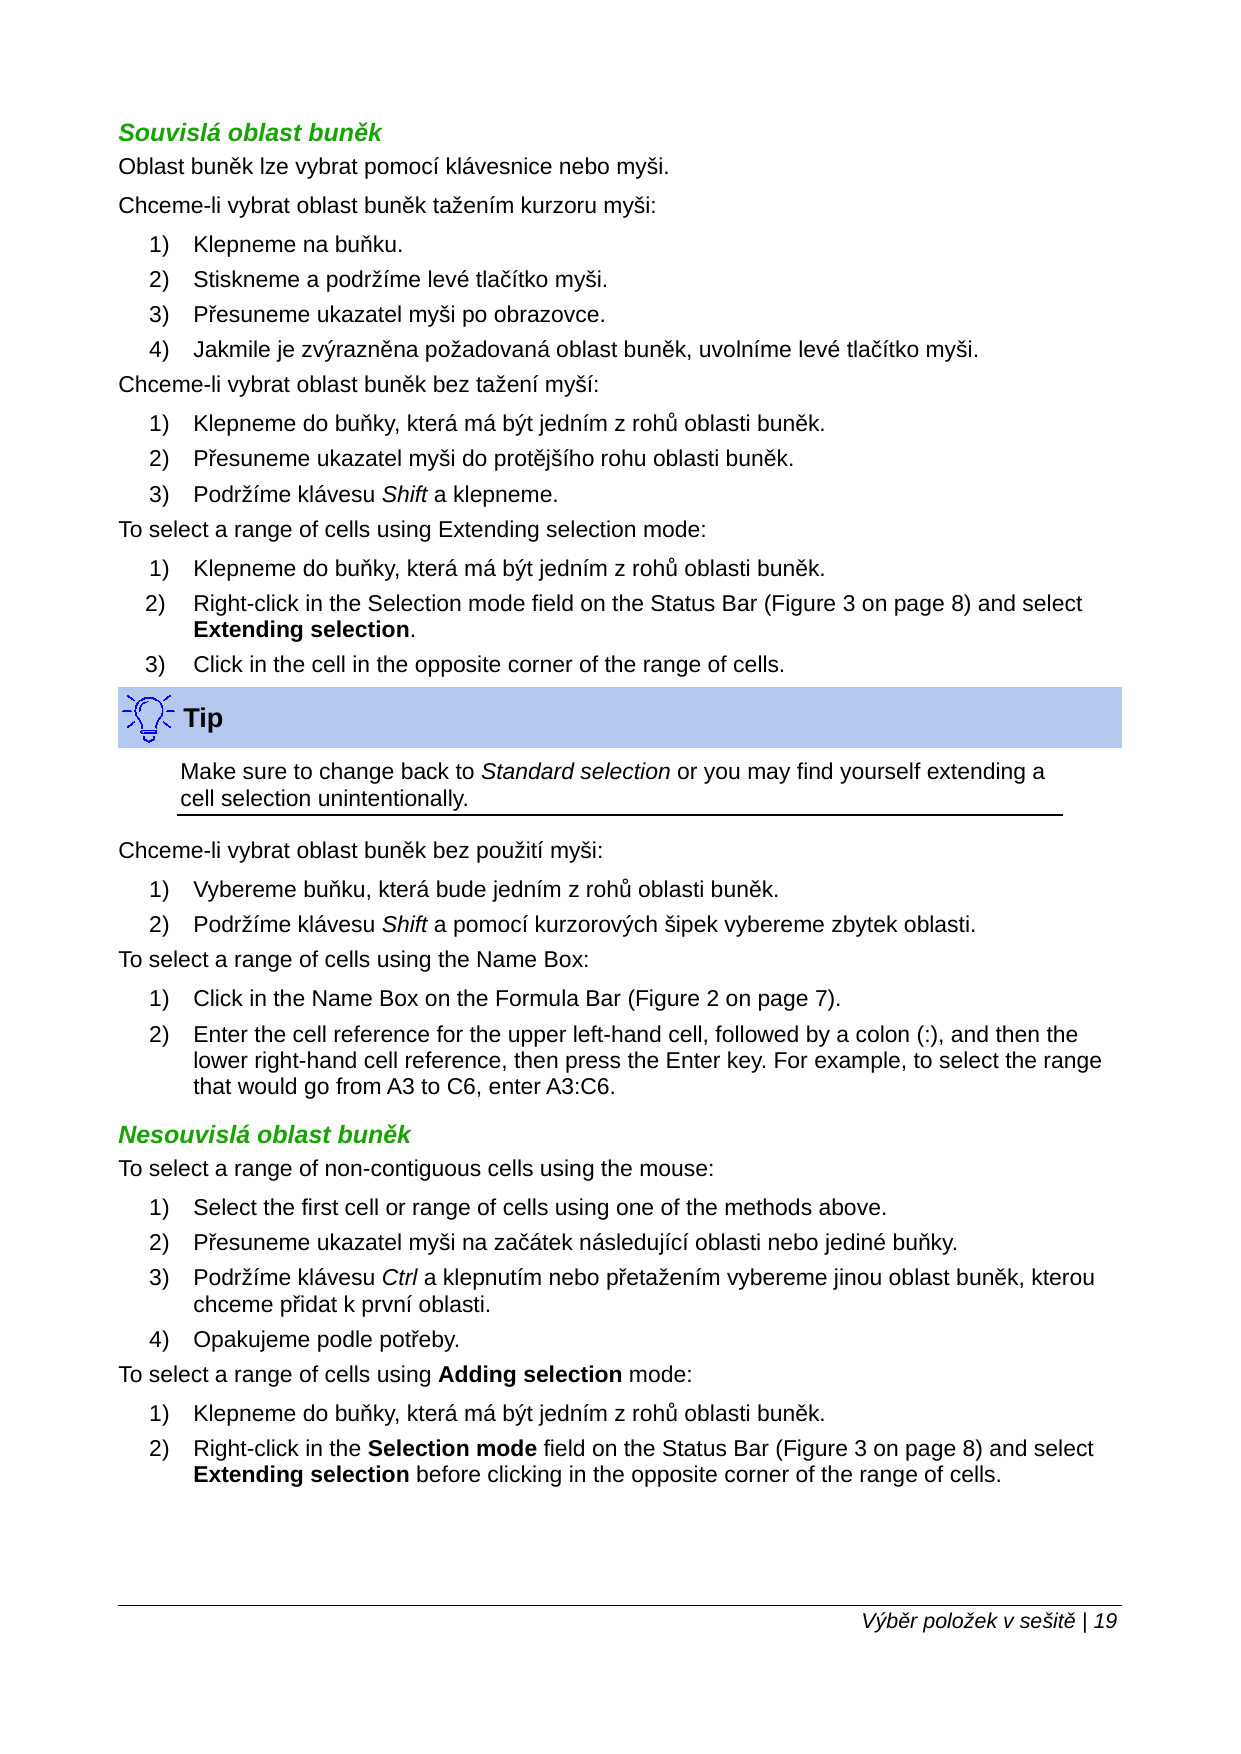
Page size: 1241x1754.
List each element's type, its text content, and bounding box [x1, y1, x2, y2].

list Chceme-li vybrat oblast buněk bez použití myši: [118, 837, 1122, 863]
list Klepneme do buňky, která má být jedním z rohů oblasti buněk. [169, 1400, 1122, 1426]
text To select a range of cells using Adding selection mode: [118, 1361, 1122, 1387]
list Podržíme klávesu Ctrl a klepnutím nebo přetažením vybereme jinou oblast buněk, kterou chceme přidat k první oblasti. [169, 1264, 1122, 1317]
text To select a range of cells using the Name Box: [118, 946, 1122, 973]
text Oblast buněk lze vybrat pomocí klávesnice nebo myši. [118, 153, 1122, 179]
list Klepneme do buňky, která má být jedním z rohů oblasti buněk. [169, 555, 1122, 581]
list Opakujeme podle potřeby. [169, 1326, 1122, 1352]
list Chceme-li vybrat oblast buněk tažením kurzoru myši: [118, 192, 1122, 218]
list Klepneme na buňku. [169, 231, 1122, 257]
list Chceme-li vybrat oblast buněk bez tažení myší: [118, 371, 1122, 398]
list Stiskneme a podržíme levé tlačítko myši. [169, 266, 1122, 292]
list Podržíme klávesu Shift a klepneme. [169, 481, 1122, 507]
list Podržíme klávesu Shift a pomocí kurzorových šipek vybereme zbytek oblasti. [169, 911, 1122, 938]
list Vybereme buňku, která bude jedním z rohů oblasti buněk. [169, 876, 1122, 902]
text Make sure to change back to Standard selection or you may find yourself extending a cell selection unintentionally. [177, 755, 1063, 814]
text To select a range of non-contiguous cells using the mouse: [118, 1155, 1122, 1181]
text To select a range of cells using Extending selection mode: [118, 516, 1122, 542]
list Přesuneme ukazatel myši po obrazovce. [169, 301, 1122, 327]
list Select the first cell or range of cells using one of the methods above. [169, 1194, 1122, 1220]
list Right-click in the Selection mode field on the Status Bar (Figure 3 on page 8) and select Extending selection before clicking in the opposite corner of the range of cells. [169, 1435, 1122, 1488]
list Jakmile je zvýrazněna požadovaná oblast buněk, uvolníme levé tlačítko myši. [169, 336, 1122, 362]
subtitle Tip [118, 687, 1122, 748]
list Click in the cell in the opposite corner of the range of cells. [165, 651, 1122, 678]
list Přesuneme ukazatel myši do protějšího rohu oblasti buněk. [169, 445, 1122, 472]
subtitle Souvislá oblast buněk [118, 118, 1122, 147]
list Přesuneme ukazatel myši na začátek následující oblasti nebo jediné buňky. [169, 1229, 1122, 1255]
list Click in the Name Box on the Formula Bar (Figure 2 on page 7). [169, 985, 1122, 1012]
list Klepneme do buňky, která má být jedním z rohů oblasti buněk. [169, 410, 1122, 437]
list Enter the cell reference for the upper left-hand cell, followed by a colon (:), and then the lower right-hand cell reference, then press the Enter key. For example, to select the range that would go from A3 to C6, enter A3:C6. [169, 1021, 1122, 1099]
picture [119, 687, 179, 747]
list Right-click in the Selection mode field on the Status Bar (Figure 3 on page 8) and select Extending selection. [165, 590, 1122, 643]
subtitle Nesouvislá oblast buněk [118, 1120, 1122, 1149]
